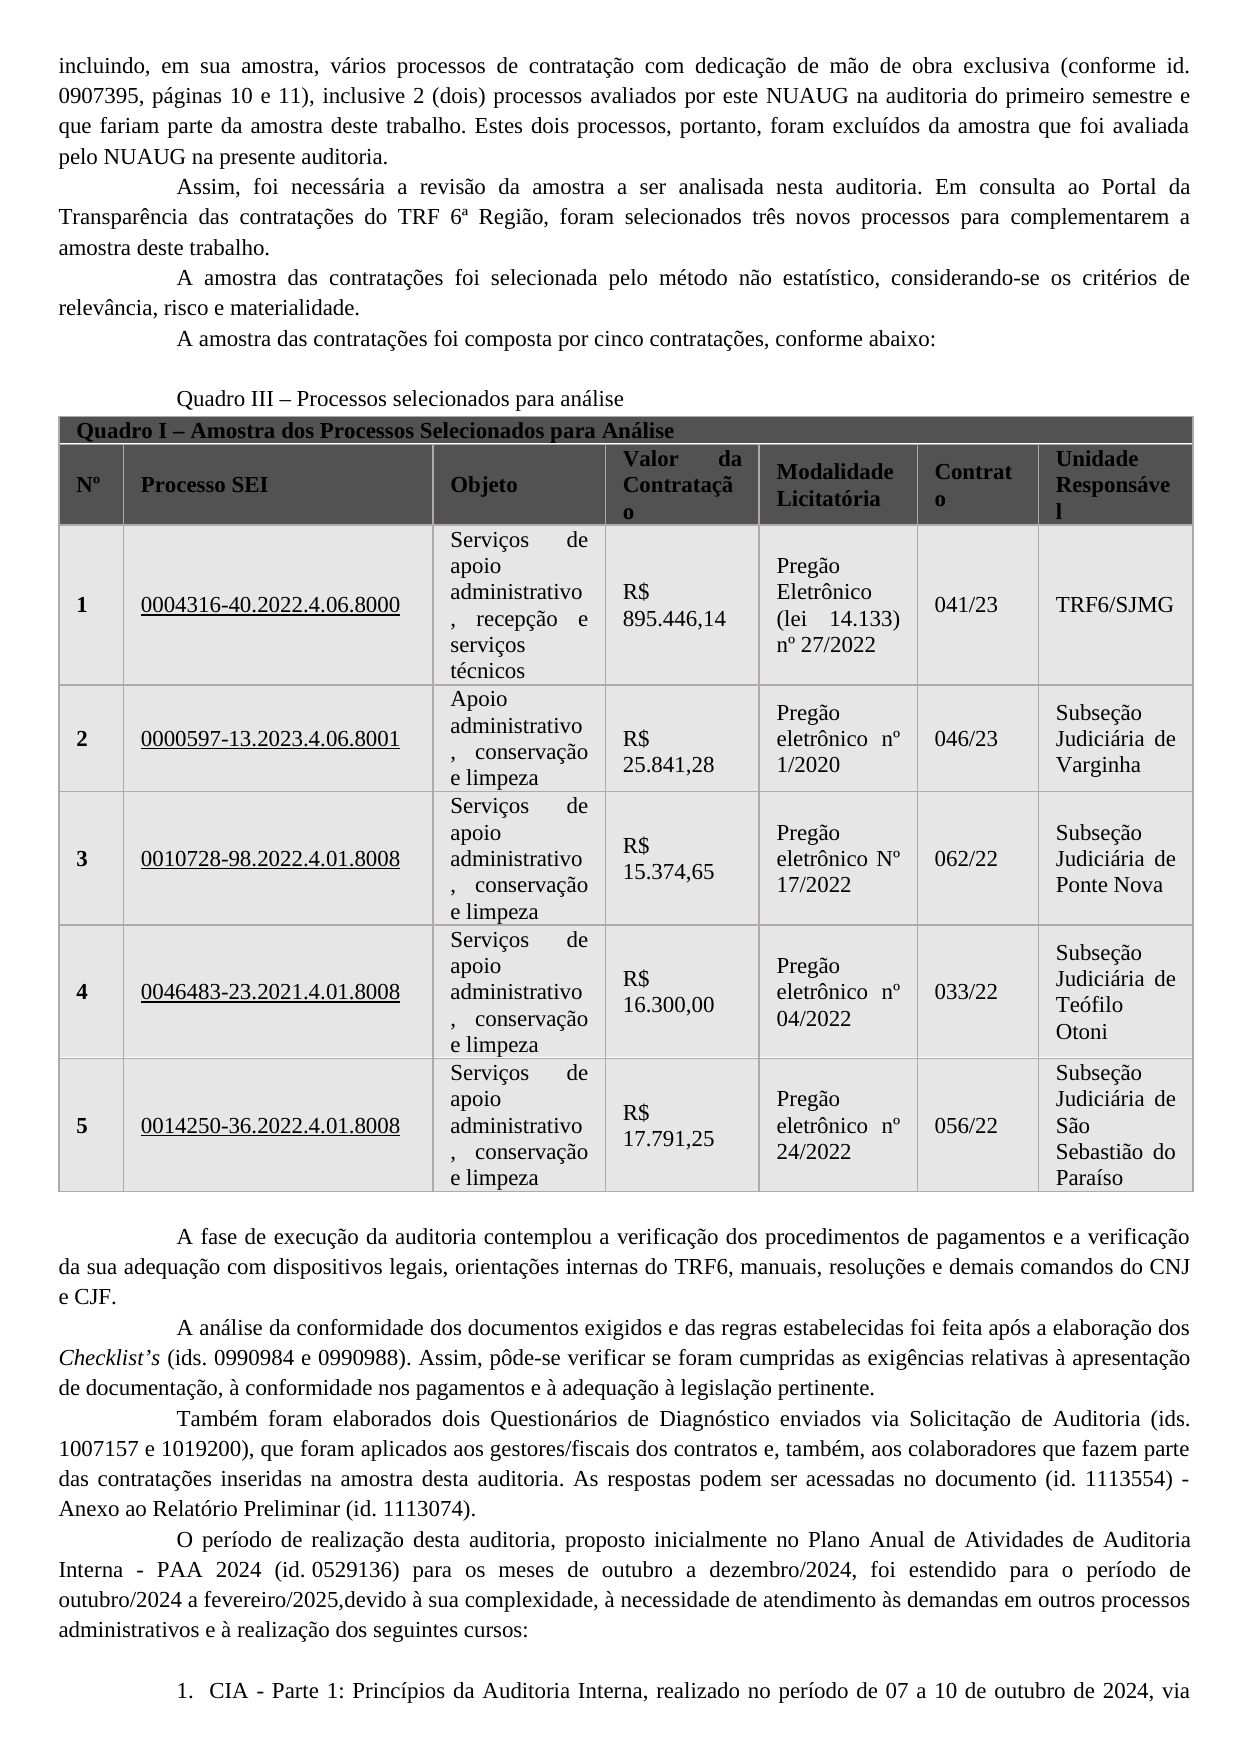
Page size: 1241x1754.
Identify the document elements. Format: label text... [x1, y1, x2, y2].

table_cell Pregão eletrônico Nº 17/2022 [760, 792, 917, 924]
table_cell 0004316-40.2022.4.06.8000 [124, 526, 432, 684]
table_cell 056/22 [918, 1059, 1038, 1191]
table_cell Serviços de apoio administrativo, conservação e limpeza [434, 926, 605, 1057]
table_cell TRF6/SJMG [1039, 526, 1192, 684]
table_cell Subseção Judiciária de Ponte Nova [1039, 792, 1192, 924]
table_cell 041/23 [918, 526, 1038, 684]
table_cell 0014250-36.2022.4.01.8008 [124, 1059, 432, 1191]
text Também foram elaborados dois Questionários de Diagnóstico enviados via Solicitação de Auditoria (ids. 1007157 e 1019200), que foram aplicados aos gestores/fiscais dos contratos e, também, aos colaboradores que fazem parte das contratações inseridas na amostra desta auditoria. As respostas podem ser acessadas no documento (id. 1113554) - Anexo ao Relatório Preliminar (id. 1113074). [58, 1405, 1192, 1522]
text A análise da conformidade dos documentos exigidos e das regras estabelecidas foi feita após a elaboração dos Checklist’s (ids. 0990984 e 0990988). Assim, pôde-se verificar se foram cumpridas as exigências relativas à apresentação de documentação, à conformidade nos pagamentos e à adequação à legislação pertinente. [58, 1314, 1192, 1401]
text A amostra das contratações foi composta por cinco contratações, conforme abaixo: [58, 324, 1192, 351]
table_cell R$ 25.841,28 [606, 686, 758, 791]
table_cell Modalidade Licitatória [760, 445, 917, 524]
table_cell R$ 15.374,65 [606, 792, 758, 924]
table_header Quadro I – Amostra dos Processos Selecionados para Análise [60, 417, 1192, 443]
table_cell Pregão Eletrônico (lei 14.133) nº 27/2022 [760, 526, 917, 684]
table_cell Objeto [434, 445, 605, 524]
table_cell Apoio administrativo, conservação e limpeza [434, 686, 605, 791]
table_cell Subseção Judiciária de São Sebastião do Paraíso [1039, 1059, 1192, 1191]
table_cell 062/22 [918, 792, 1038, 924]
table_cell Pregão eletrônico nº 1/2020 [760, 686, 917, 791]
text Assim, foi necessária a revisão da amostra a ser analisada nesta auditoria. Em consulta ao Portal da Transparência das contratações do TRF 6ª Região, foram selecionados três novos processos para complementarem a amostra deste trabalho. [58, 173, 1192, 260]
table_cell R$ 17.791,25 [606, 1059, 758, 1191]
table_cell Contrato [918, 445, 1038, 524]
table_cell Serviços de apoio administrativo, conservação e limpeza [434, 1059, 605, 1191]
table_cell Unidade Responsável [1039, 445, 1192, 524]
table_cell Nº [60, 445, 123, 524]
table_cell Processo SEI [124, 445, 432, 524]
table_cell 046/23 [918, 686, 1038, 791]
table_cell Subseção Judiciária de Teófilo Otoni [1039, 926, 1192, 1057]
table_cell 2 [60, 686, 123, 791]
table_cell 5 [60, 1059, 123, 1191]
text A fase de execução da auditoria contemplou a verificação dos procedimentos de pagamentos e a verificação da sua adequação com dispositivos legais, orientações internas do TRF6, manuais, resoluções e demais comandos do CNJ e CJF. [58, 1223, 1192, 1310]
table_cell 033/22 [918, 926, 1038, 1057]
table_cell 3 [60, 792, 123, 924]
table_cell Pregão eletrônico nº 24/2022 [760, 1059, 917, 1191]
text O período de realização desta auditoria, proposto inicialmente no Plano Anual de Atividades de Auditoria Interna - PAA 2024 (id. 0529136) para os meses de outubro a dezembro/2024, foi estendido para o período de outubro/2024 a fevereiro/2025,devido à sua complexidade, à necessidade de atendimento às demandas em outros processos administrativos e à realização dos seguintes cursos: [58, 1526, 1192, 1643]
table_cell 4 [60, 926, 123, 1057]
table_cell Pregão eletrônico nº 04/2022 [760, 926, 917, 1057]
text incluindo, em sua amostra, vários processos de contratação com dedicação de mão de obra exclusiva (conforme id. 0907395, páginas 10 e 11), inclusive 2 (dois) processos avaliados por este NUAUG na auditoria do primeiro semestre e que fariam parte da amostra deste trabalho. Estes dois processos, portanto, foram excluídos da amostra que foi avaliada pelo NUAUG na presente auditoria. [58, 52, 1192, 169]
table_cell Valor da Contratação [606, 445, 758, 524]
table_cell R$ 16.300,00 [606, 926, 758, 1057]
table_cell Serviços de apoio administrativo, conservação e limpeza [434, 792, 605, 924]
table_cell 0010728-98.2022.4.01.8008 [124, 792, 432, 924]
table_cell Serviços de apoio administrativo, recepção e serviços técnicos [434, 526, 605, 684]
table_cell R$ 895.446,14 [606, 526, 758, 684]
text Quadro III – Processos selecionados para análise [58, 385, 1192, 412]
table_cell 0000597-13.2023.4.06.8001 [124, 686, 432, 791]
text A amostra das contratações foi selecionada pelo método não estatístico, considerando-se os critérios de relevância, risco e materialidade. [58, 264, 1192, 321]
table_cell 0046483-23.2021.4.01.8008 [124, 926, 432, 1057]
table_cell Subseção Judiciária de Varginha [1039, 686, 1192, 791]
text 1. CIA - Parte 1: Princípios da Auditoria Interna, realizado no período de 07 a 10 de outubro de 2024, via [58, 1677, 1192, 1703]
table_cell 1 [60, 526, 123, 684]
